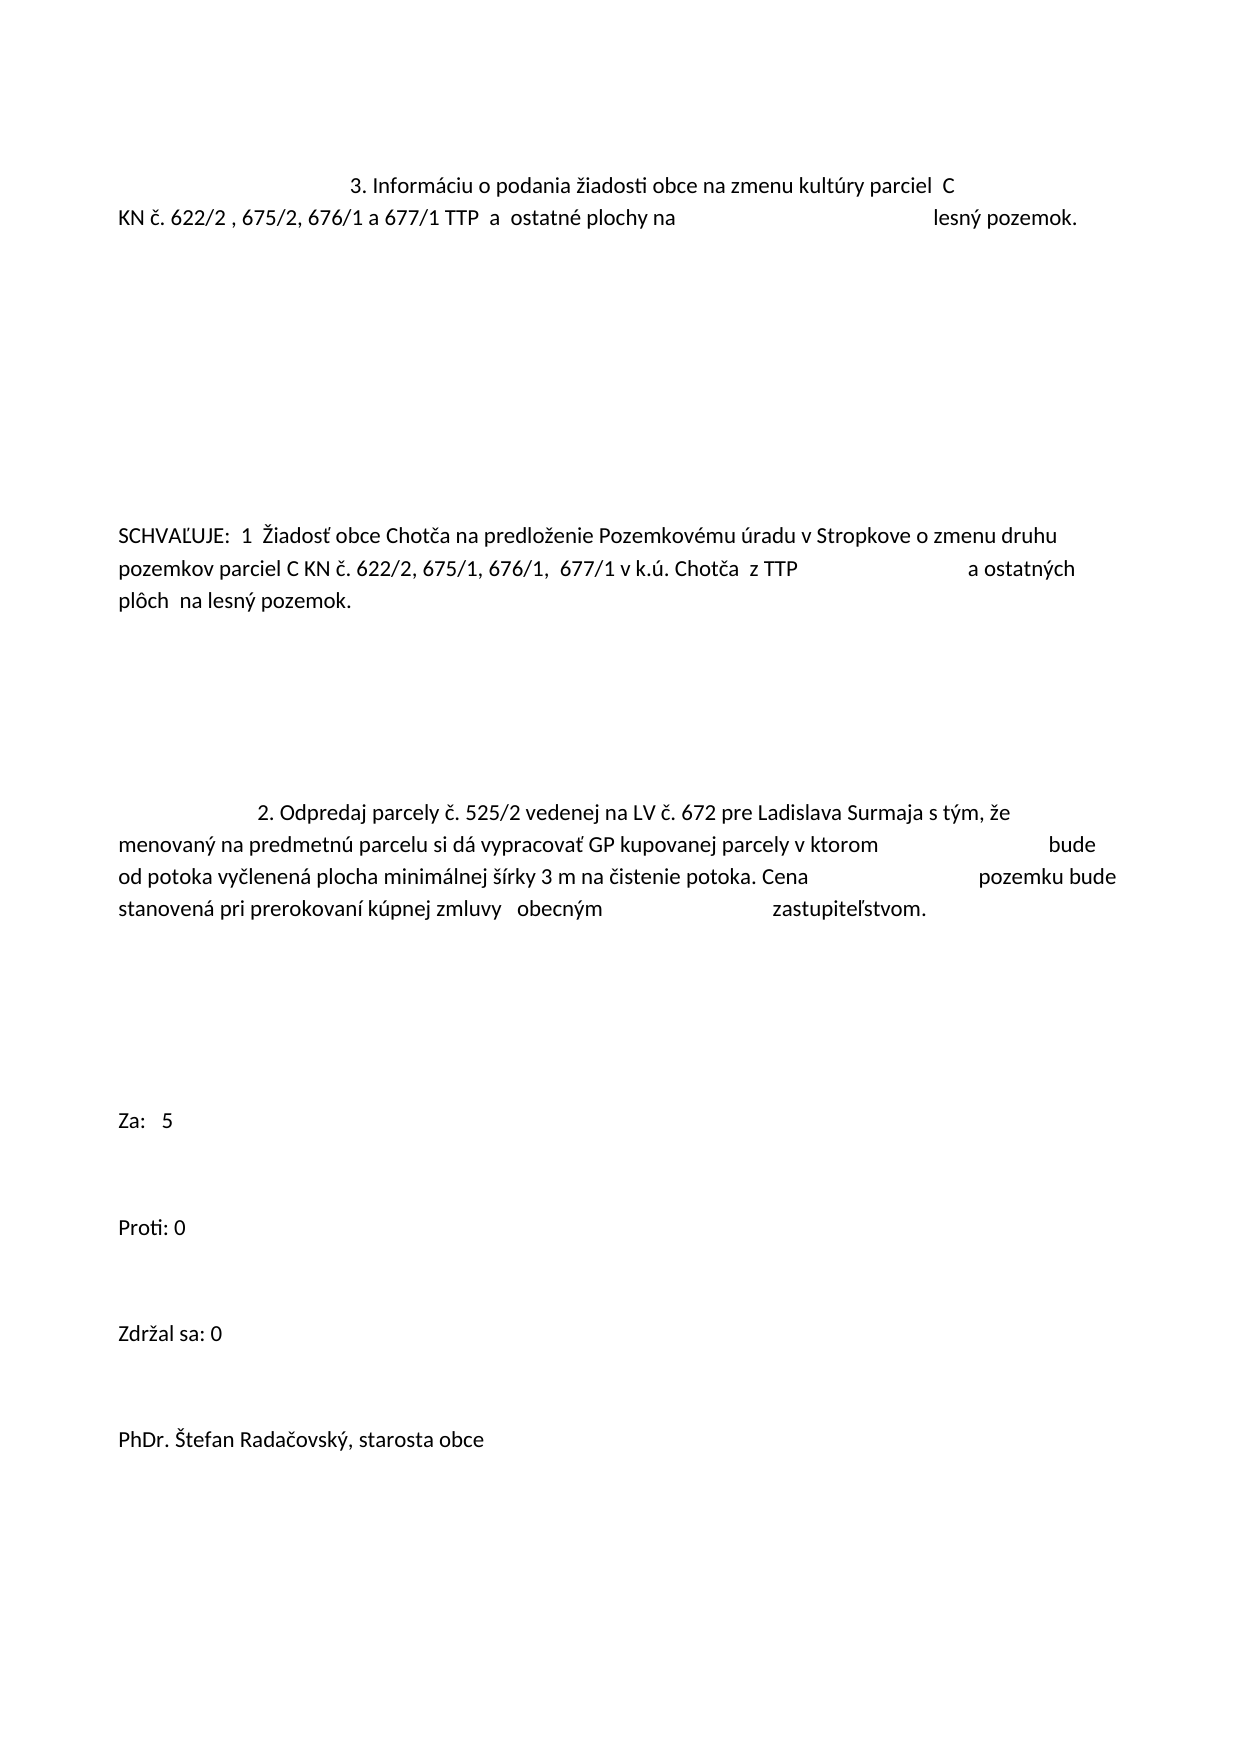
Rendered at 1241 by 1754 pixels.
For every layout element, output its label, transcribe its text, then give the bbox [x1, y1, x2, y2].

text 3. Informáciu o podania žiadosti obce na zmenu kultúry parciel C KN č. 622/2 , 675/2, 676/1 a 677/1 TTP a ostatné plochy na lesný pozemok. [118, 171, 1122, 231]
text PhDr. Štefan Radačovský, starosta obce [118, 1425, 1122, 1453]
text Za: 5 [118, 1107, 1122, 1134]
text SCHVAĽUJE: 1 Žiadosť obce Chotča na predloženie Pozemkovému úradu v Stropkove o zmenu druhu pozemkov parciel C KN č. 622/2, 675/1, 676/1, 677/1 v k.ú. Chotča z TTP a ostatných plôch na lesný pozemok. [118, 521, 1122, 614]
text Proti: 0 [118, 1213, 1122, 1241]
text Zdržal sa: 0 [118, 1319, 1122, 1347]
text 2. Odpredaj parcely č. 525/2 vedenej na LV č. 672 pre Ladislava Surmaja s tým, že menovaný na predmetnú parcelu si dá vypracovať GP kupovanej parcely v ktorom bude od potoka vyčlenená plocha minimálnej šírky 3 m na čistenie potoka. Cena pozemku bude stanovená pri prerokovaní kúpnej zmluvy obecným zastupiteľstvom. [118, 798, 1122, 922]
